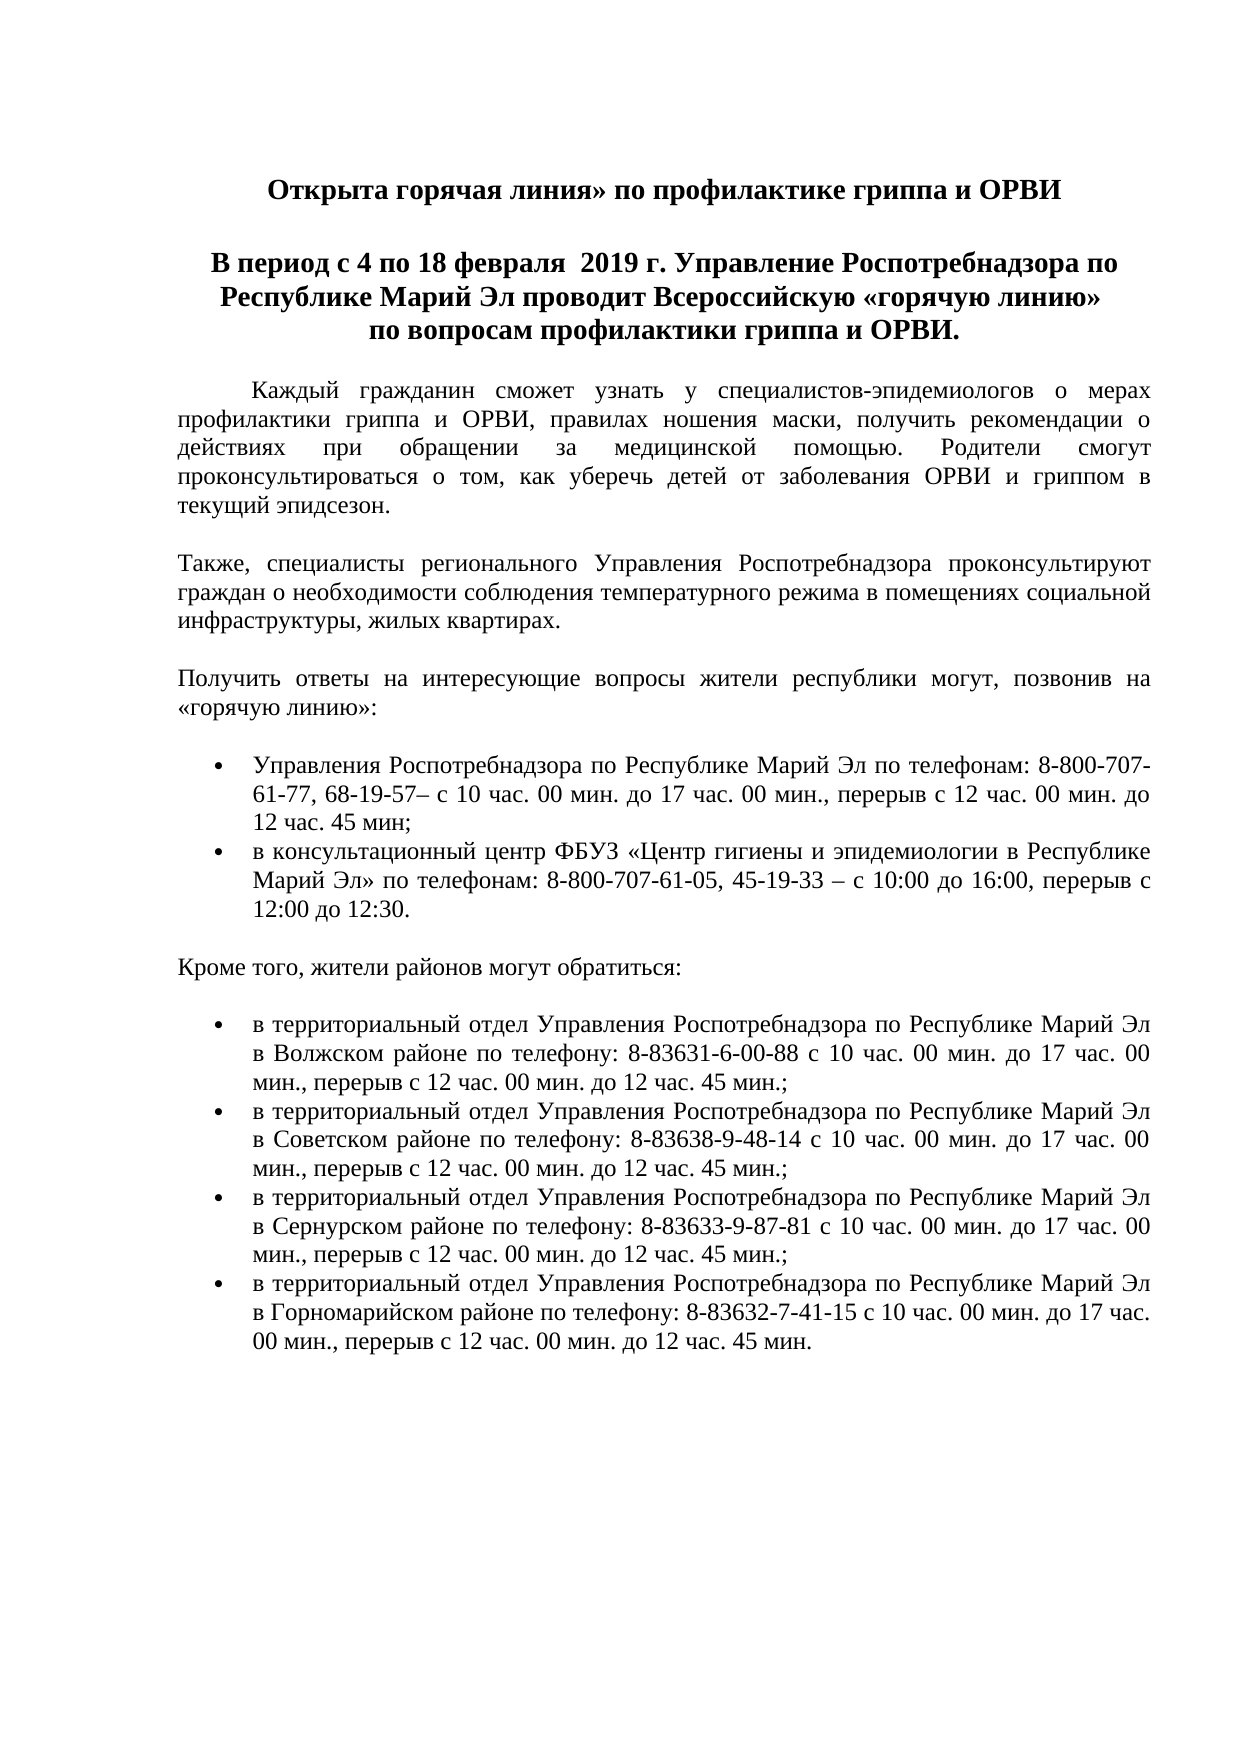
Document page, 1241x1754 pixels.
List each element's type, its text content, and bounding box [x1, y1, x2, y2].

text Каждый гражданин сможет узнать у специалистов-эпидемиологов о мерах профилактики гриппа и ОРВИ, правилах ношения маски, получить рекомендации о действиях при обращении за медицинской помощью. Родители смогут проконсультироваться о том, как уберечь детей от заболевания ОРВИ и гриппом в текущий эпидсезон. [177, 375, 1152, 519]
list Управления Роспотребнадзора по Республике Марий Эл по телефонам: 8-800-707-61-77, 68-19-57– с 10 час. 00 мин. до 17 час. 00 мин., перерыв с 12 час. 00 мин. до 12 час. 45 мин; [215, 750, 1152, 836]
list в территориальный отдел Управления Роспотребнадзора по Республике Марий Эл в Сернурском районе по телефону: 8-83633-9-87-81 с 10 час. 00 мин. до 17 час. 00 мин., перерыв с 12 час. 00 мин. до 12 час. 45 мин.; [215, 1182, 1152, 1268]
list в территориальный отдел Управления Роспотребнадзора по Республике Марий Эл в Горномарийском районе по телефону: 8-83632-7-41-15 с 10 час. 00 мин. до 17 час. 00 мин., перерыв с 12 час. 00 мин. до 12 час. 45 мин. [215, 1268, 1152, 1354]
list в территориальный отдел Управления Роспотребнадзора по Республике Марий Эл в Волжском районе по телефону: 8-83631-6-00-88 с 10 час. 00 мин. до 17 час. 00 мин., перерыв с 12 час. 00 мин. до 12 час. 45 мин.; [215, 1009, 1152, 1096]
text Кроме того, жители районов могут обратиться: [177, 952, 1152, 980]
text Получить ответы на интересующие вопросы жители республики могут, позвонив на «горячую линию»: [177, 663, 1152, 721]
text Также, специалисты регионального Управления Роспотребнадзора проконсультируют граждан о необходимости соблюдения температурного режима в помещениях социальной инфраструктуры, жилых квартирах. [177, 548, 1152, 634]
list в консультационный центр ФБУЗ «Центр гигиены и эпидемиологии в Республике Марий Эл» по телефонам: 8-800-707-61-05, 45-19-33 – с 10:00 до 16:00, перерыв с 12:00 до 12:30. [215, 836, 1152, 922]
list в территориальный отдел Управления Роспотребнадзора по Республике Марий Эл в Советском районе по телефону: 8-83638-9-48-14 с 10 час. 00 мин. до 17 час. 00 мин., перерыв с 12 час. 00 мин. до 12 час. 45 мин.; [215, 1096, 1152, 1182]
subtitle В период с 4 по 18 февраля 2019 г. Управление Роспотребнадзора по Республике Марий Эл проводит Всероссийскую «горячую линию» [177, 245, 1152, 312]
subtitle по вопросам профилактики гриппа и ОРВИ. [177, 312, 1152, 346]
subtitle Открыта горячая линия» по профилактике гриппа и ОРВИ [177, 172, 1152, 205]
